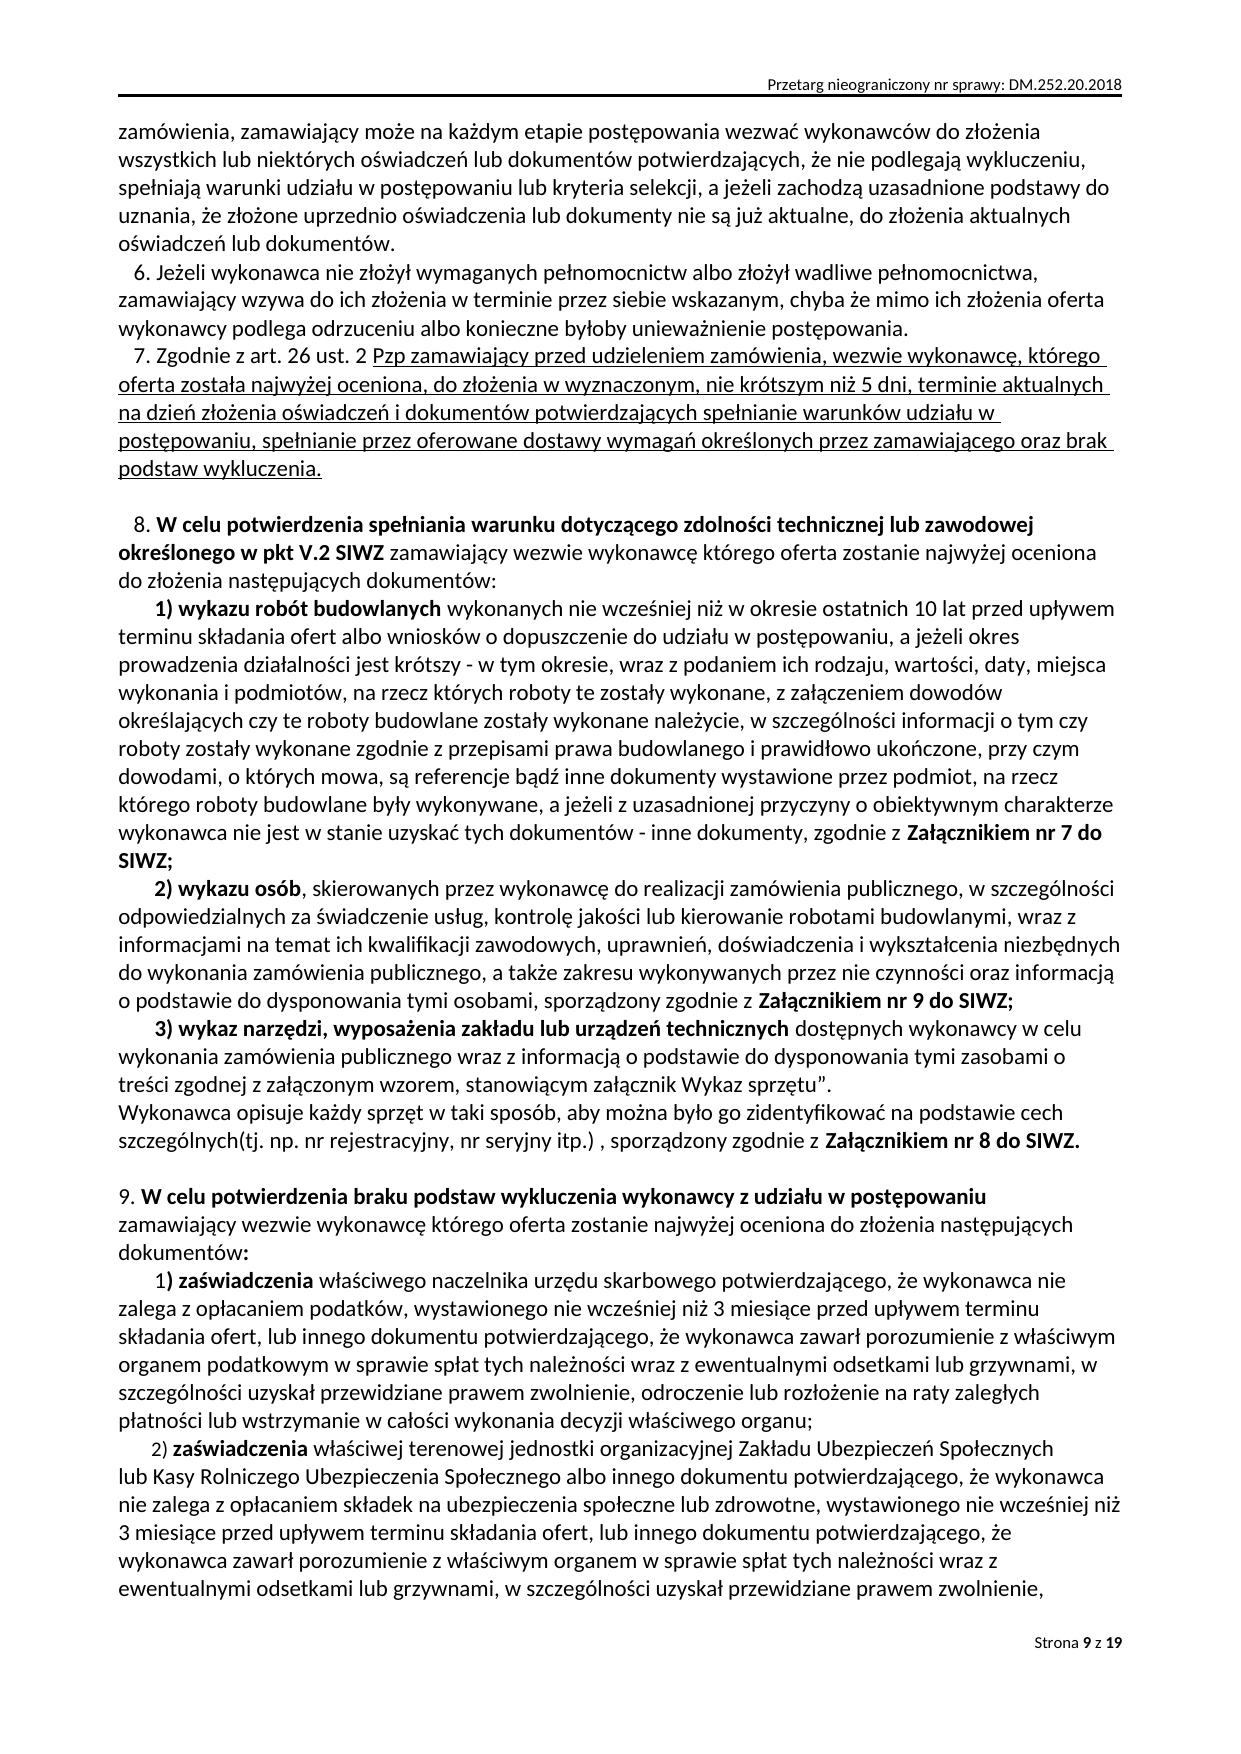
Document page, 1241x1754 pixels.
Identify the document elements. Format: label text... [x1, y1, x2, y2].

text lub Kasy Rolniczego Ubezpieczenia Społecznego albo innego dokumentu potwierdzającego, że wykonawca nie zalega z opłacaniem składek na ubezpieczenia społeczne lub zdrowotne, wystawionego nie wcześniej niż 3 miesiące przed upływem terminu składania ofert, lub innego dokumentu potwierdzającego, że wykonawca zawarł porozumienie z właściwym organem w sprawie spłat tych należności wraz z ewentualnymi odsetkami lub grzywnami, w szczególności uzyskał przewidziane prawem zwolnienie, [118, 1462, 1122, 1603]
text 2) wykazu osób, skierowanych przez wykonawcę do realizacji zamówienia publicznego, w szczególności odpowiedzialnych za świadczenie usług, kontrolę jakości lub kierowanie robotami budowlanymi, wraz z informacjami na temat ich kwalifikacji zawodowych, uprawnień, doświadczenia i wykształcenia niezbędnych do wykonania zamówienia publicznego, a także zakresu wykonywanych przez nie czynności oraz informacją o podstawie do dysponowania tymi osobami, sporządzony zgodnie z Załącznikiem nr 9 do SIWZ; [118, 874, 1122, 1014]
text 9. W celu potwierdzenia braku podstaw wykluczenia wykonawcy z udziału w postępowaniu [118, 1182, 1122, 1210]
text 6. Jeżeli wykonawca nie złożył wymaganych pełnomocnictw albo złożył wadliwe pełnomocnictwa, [118, 258, 1122, 286]
text określonego w pkt V.2 SIWZ zamawiający wezwie wykonawcę którego oferta zostanie najwyżej oceniona do złożenia następujących dokumentów: [118, 538, 1122, 594]
text 7. Zgodnie z art. 26 ust. 2 Pzp zamawiający przed udzieleniem zamówienia, wezwie wykonawcę, którego oferta została najwyżej oceniona, do złożenia w wyznaczonym, nie krótszym niż 5 dni, terminie aktualnych na dzień złożenia oświadczeń i dokumentów potwierdzających spełnianie warunków udziału w postępowaniu, spełnianie przez oferowane dostawy wymagań określonych przez zamawiającego oraz brak podstaw wykluczenia. [118, 342, 1122, 482]
text zamówienia, zamawiający może na każdym etapie postępowania wezwać wykonawców do złożenia wszystkich lub niektórych oświadczeń lub dokumentów potwierdzających, że nie podlegają wykluczeniu, spełniają warunki udziału w postępowaniu lub kryteria selekcji, a jeżeli zachodzą uzasadnione podstawy do uznania, że złożone uprzednio oświadczenia lub dokumenty nie są już aktualne, do złożenia aktualnych oświadczeń lub dokumentów. [118, 117, 1122, 258]
text 1) wykazu robót budowlanych wykonanych nie wcześniej niż w okresie ostatnich 10 lat przed upływem terminu składania ofert albo wniosków o dopuszczenie do udziału w postępowaniu, a jeżeli okres prowadzenia działalności jest krótszy - w tym okresie, wraz z podaniem ich rodzaju, wartości, daty, miejsca wykonania i podmiotów, na rzecz których roboty te zostały wykonane, z załączeniem dowodów określających czy te roboty budowlane zostały wykonane należycie, w szczególności informacji o tym czy roboty zostały wykonane zgodnie z przepisami prawa budowlanego i prawidłowo ukończone, przy czym dowodami, o których mowa, są referencje bądź inne dokumenty wystawione przez podmiot, na rzecz którego roboty budowlane były wykonywane, a jeżeli z uzasadnionej przyczyny o obiektywnym charakterze wykonawca nie jest w stanie uzyskać tych dokumentów - inne dokumenty, zgodnie z Załącznikiem nr 7 do SIWZ; [118, 594, 1122, 874]
text zalega z opłacaniem podatków, wystawionego nie wcześniej niż 3 miesiące przed upływem terminu składania ofert, lub innego dokumentu potwierdzającego, że wykonawca zawarł porozumienie z właściwym organem podatkowym w sprawie spłat tych należności wraz z ewentualnymi odsetkami lub grzywnami, w szczególności uzyskał przewidziane prawem zwolnienie, odroczenie lub rozłożenie na raty zaległych płatności lub wstrzymanie w całości wykonania decyzji właściwego organu; [118, 1294, 1122, 1434]
text 3) wykaz narzędzi, wyposażenia zakładu lub urządzeń technicznych dostępnych wykonawcy w celu wykonania zamówienia publicznego wraz z informacją o podstawie do dysponowania tymi zasobami o treści zgodnej z załączonym wzorem, stanowiącym załącznik Wykaz sprzętu”. [118, 1014, 1122, 1098]
text Wykonawca opisuje każdy sprzęt w taki sposób, aby można było go zidentyfikować na podstawie cech szczególnych(tj. np. nr rejestracyjny, nr seryjny itp.) , sporządzony zgodnie z Załącznikiem nr 8 do SIWZ. [118, 1098, 1122, 1154]
text zamawiający wezwie wykonawcę którego oferta zostanie najwyżej oceniona do złożenia następujących dokumentów: [118, 1210, 1122, 1266]
text 1) zaświadczenia właściwego naczelnika urzędu skarbowego potwierdzającego, że wykonawca nie [118, 1266, 1122, 1294]
text zamawiający wzywa do ich złożenia w terminie przez siebie wskazanym, chyba że mimo ich złożenia oferta wykonawcy podlega odrzuceniu albo konieczne byłoby unieważnienie postępowania. [118, 286, 1122, 342]
text 2) zaświadczenia właściwej terenowej jednostki organizacyjnej Zakładu Ubezpieczeń Społecznych [118, 1434, 1122, 1462]
text 8. W celu potwierdzenia spełniania warunku dotyczącego zdolności technicznej lub zawodowej [118, 510, 1122, 538]
